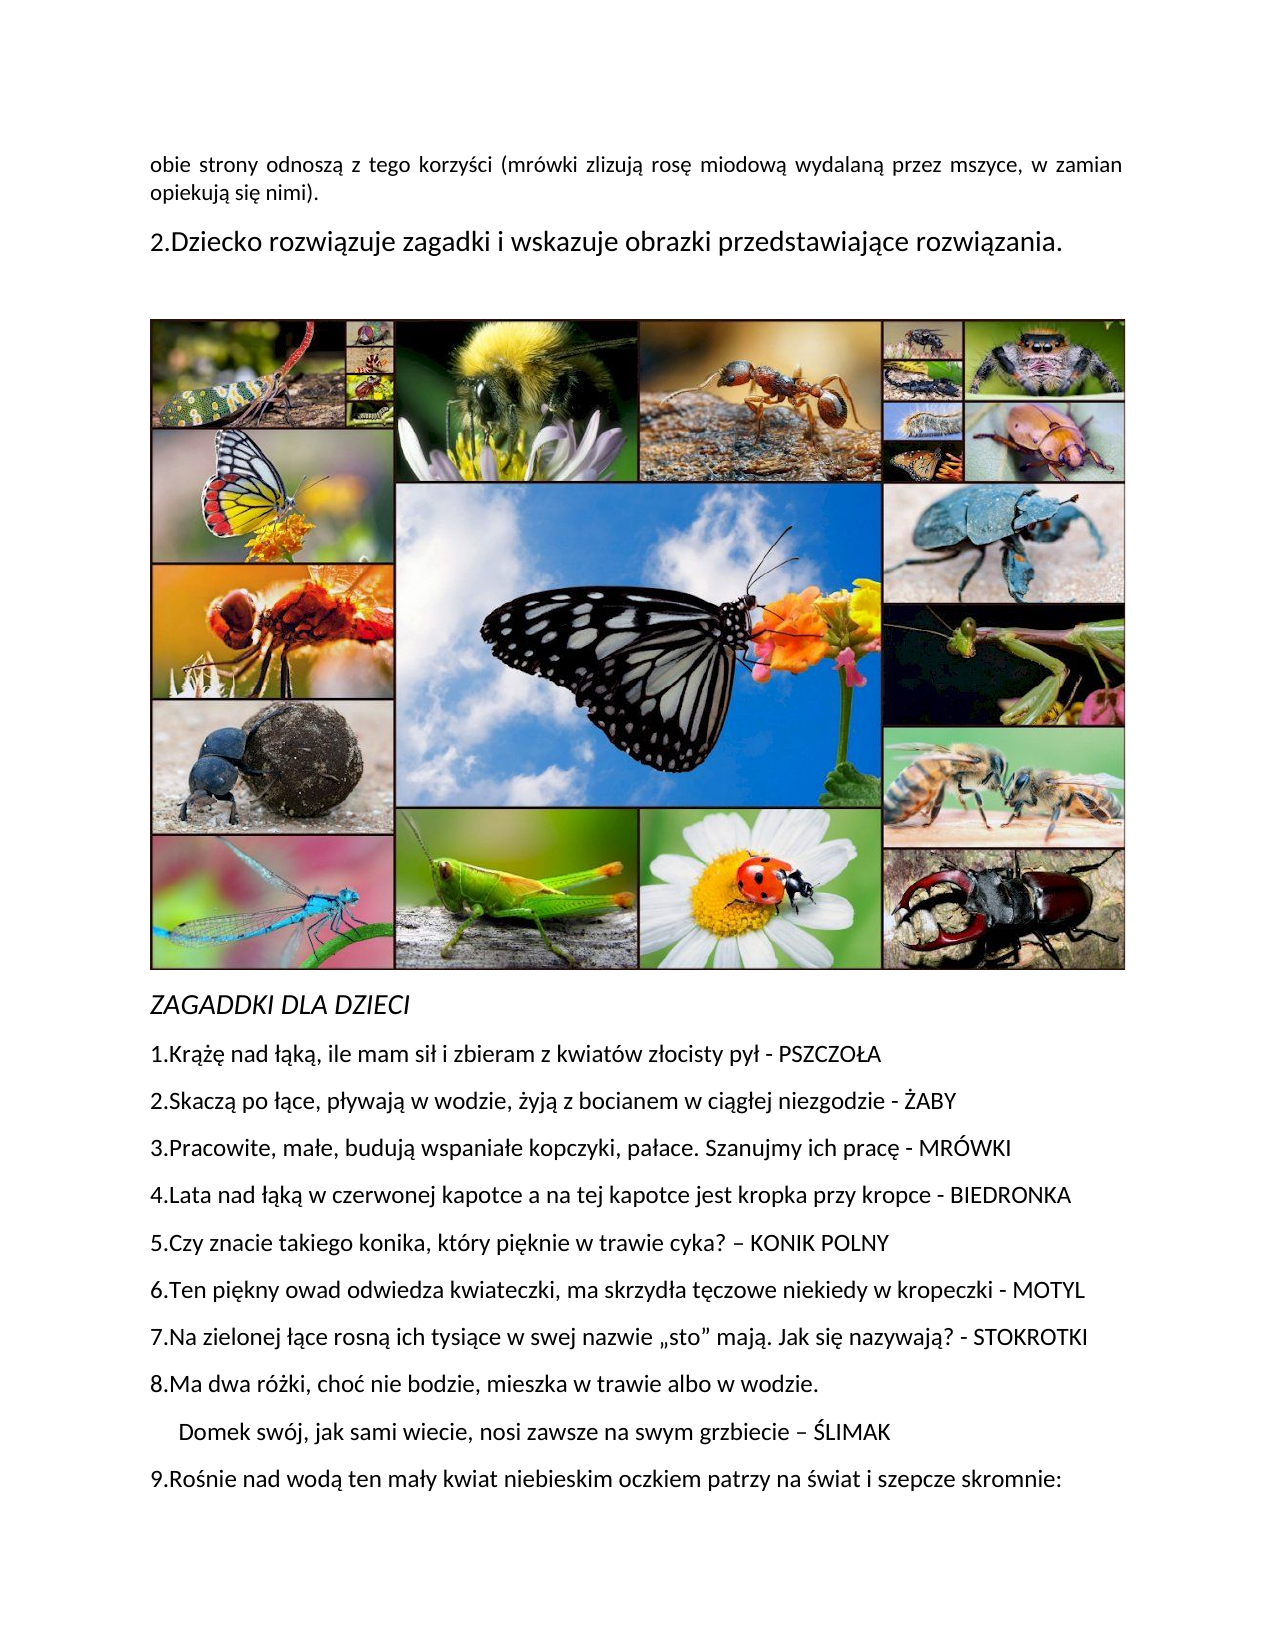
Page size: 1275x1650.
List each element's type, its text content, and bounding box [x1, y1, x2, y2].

text obie strony odnoszą z tego korzyści (mrówki zlizują rosę miodową wydalaną przez mszyce, w zamian opiekują się nimi). [150, 150, 1125, 206]
text 7.Na zielonej łące rosną ich tysiące w swej nazwie „sto” mają. Jak się nazywają? - STOKROTKI [150, 1321, 1125, 1352]
text 3.Pracowite, małe, budują wspaniałe kopczyki, pałace. Szanujmy ich pracę - MRÓWKI [150, 1132, 1125, 1163]
text 2.Skaczą po łące, pływają w wodzie, żyją z bocianem w ciągłej niezgodzie - ŻABY [150, 1085, 1125, 1116]
text 2.Dziecko rozwiązuje zagadki i wskazuje obrazki przedstawiające rozwiązania. [150, 223, 1125, 258]
text 1.Krążę nad łąką, ile mam sił i zbieram z kwiatów złocisty pył - PSZCZOŁA [150, 1038, 1125, 1069]
text 6.Ten piękny owad odwiedza kwiateczki, ma skrzydła tęczowe niekiedy w kropeczki - MOTYL [150, 1274, 1125, 1304]
text 8.Ma dwa różki, choć nie bodzie, mieszka w trawie albo w wodzie. [150, 1368, 1125, 1399]
text 9.Rośnie nad wodą ten mały kwiat niebieskim oczkiem patrzy na świat i szepcze skromnie: [150, 1463, 1125, 1493]
text Domek swój, jak sami wiecie, nosi zawsze na swym grzbiecie – ŚLIMAK [150, 1416, 1125, 1446]
text ZAGADDKI DLA DZIECI [150, 986, 1125, 1021]
text 4.Lata nad łąką w czerwonej kapotce a na tej kapotce jest kropka przy kropce - BIEDRONKA [150, 1180, 1125, 1210]
text 5.Czy znacie takiego konika, który pięknie w trawie cyka? – KONIK POLNY [150, 1227, 1125, 1257]
